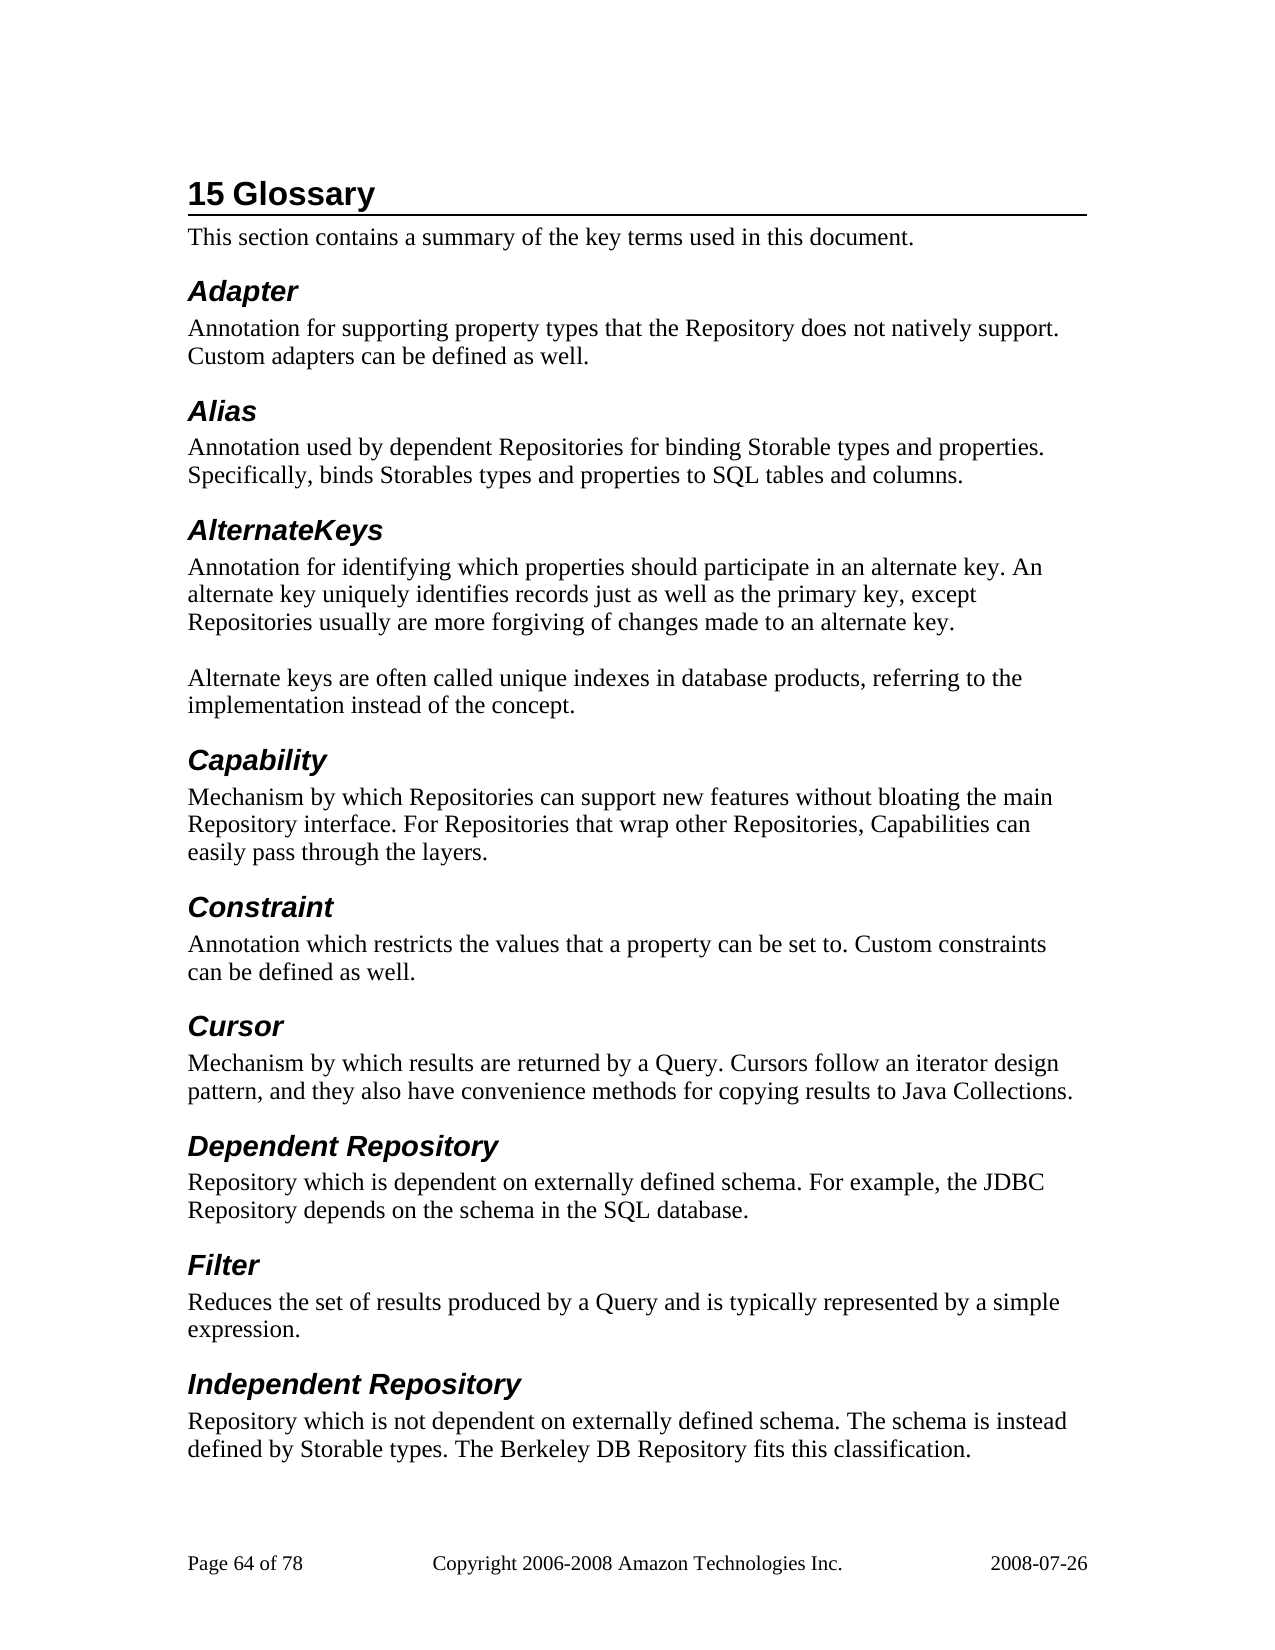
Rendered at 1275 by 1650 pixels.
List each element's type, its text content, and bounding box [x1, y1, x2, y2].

text Capability [187, 744, 1087, 777]
text Repository which is not dependent on externally defined schema. The schema is instead defined by Storable types. The Berkeley DB Repository fits this classification. [187, 1407, 1087, 1462]
text Mechanism by which Repositories can support new features without bloating the main Repository interface. For Repositories that wrap other Repositories, Capabilities can easily pass through the layers. [187, 783, 1087, 866]
text Repository which is dependent on externally defined schema. For example, the JDBC Repository depends on the schema in the SQL database. [187, 1168, 1087, 1224]
text Alias [187, 395, 1087, 427]
text Independent Repository [187, 1368, 1087, 1401]
text AlternateKeys [187, 514, 1087, 547]
text Annotation for supporting property types that the Repository does not natively support. Custom adapters can be defined as well. [187, 314, 1087, 370]
text Alternate keys are often called unique indexes in database products, referring to the implementation instead of the concept. [187, 664, 1087, 719]
text Annotation used by dependent Repositories for binding Storable types and properties. Specifically, binds Storables types and properties to SQL tables and columns. [187, 433, 1087, 489]
text Cursor [187, 1010, 1087, 1043]
text Adapter [187, 275, 1087, 308]
text Filter [187, 1249, 1087, 1281]
text Mechanism by which results are returned by a Query. Cursors follow an iterator design pattern, and they also have convenience methods for copying results to Java Collections. [187, 1049, 1087, 1104]
text Annotation which restricts the values that a property can be set to. Custom constraints can be defined as well. [187, 930, 1087, 985]
text Annotation for identifying which properties should participate in an alternate key. An alternate key uniquely identifies records just as well as the primary key, except Repositories usually are more forgiving of changes made to an alternate key. [187, 553, 1087, 636]
text Dependent Repository [187, 1129, 1087, 1162]
text This section contains a summary of the key terms used in this document. [187, 223, 1087, 250]
text Reduces the set of results produced by a Query and is typically represented by a simple expression. [187, 1288, 1087, 1343]
text Constraint [187, 891, 1087, 924]
subtitle Glossary [187, 175, 1087, 216]
